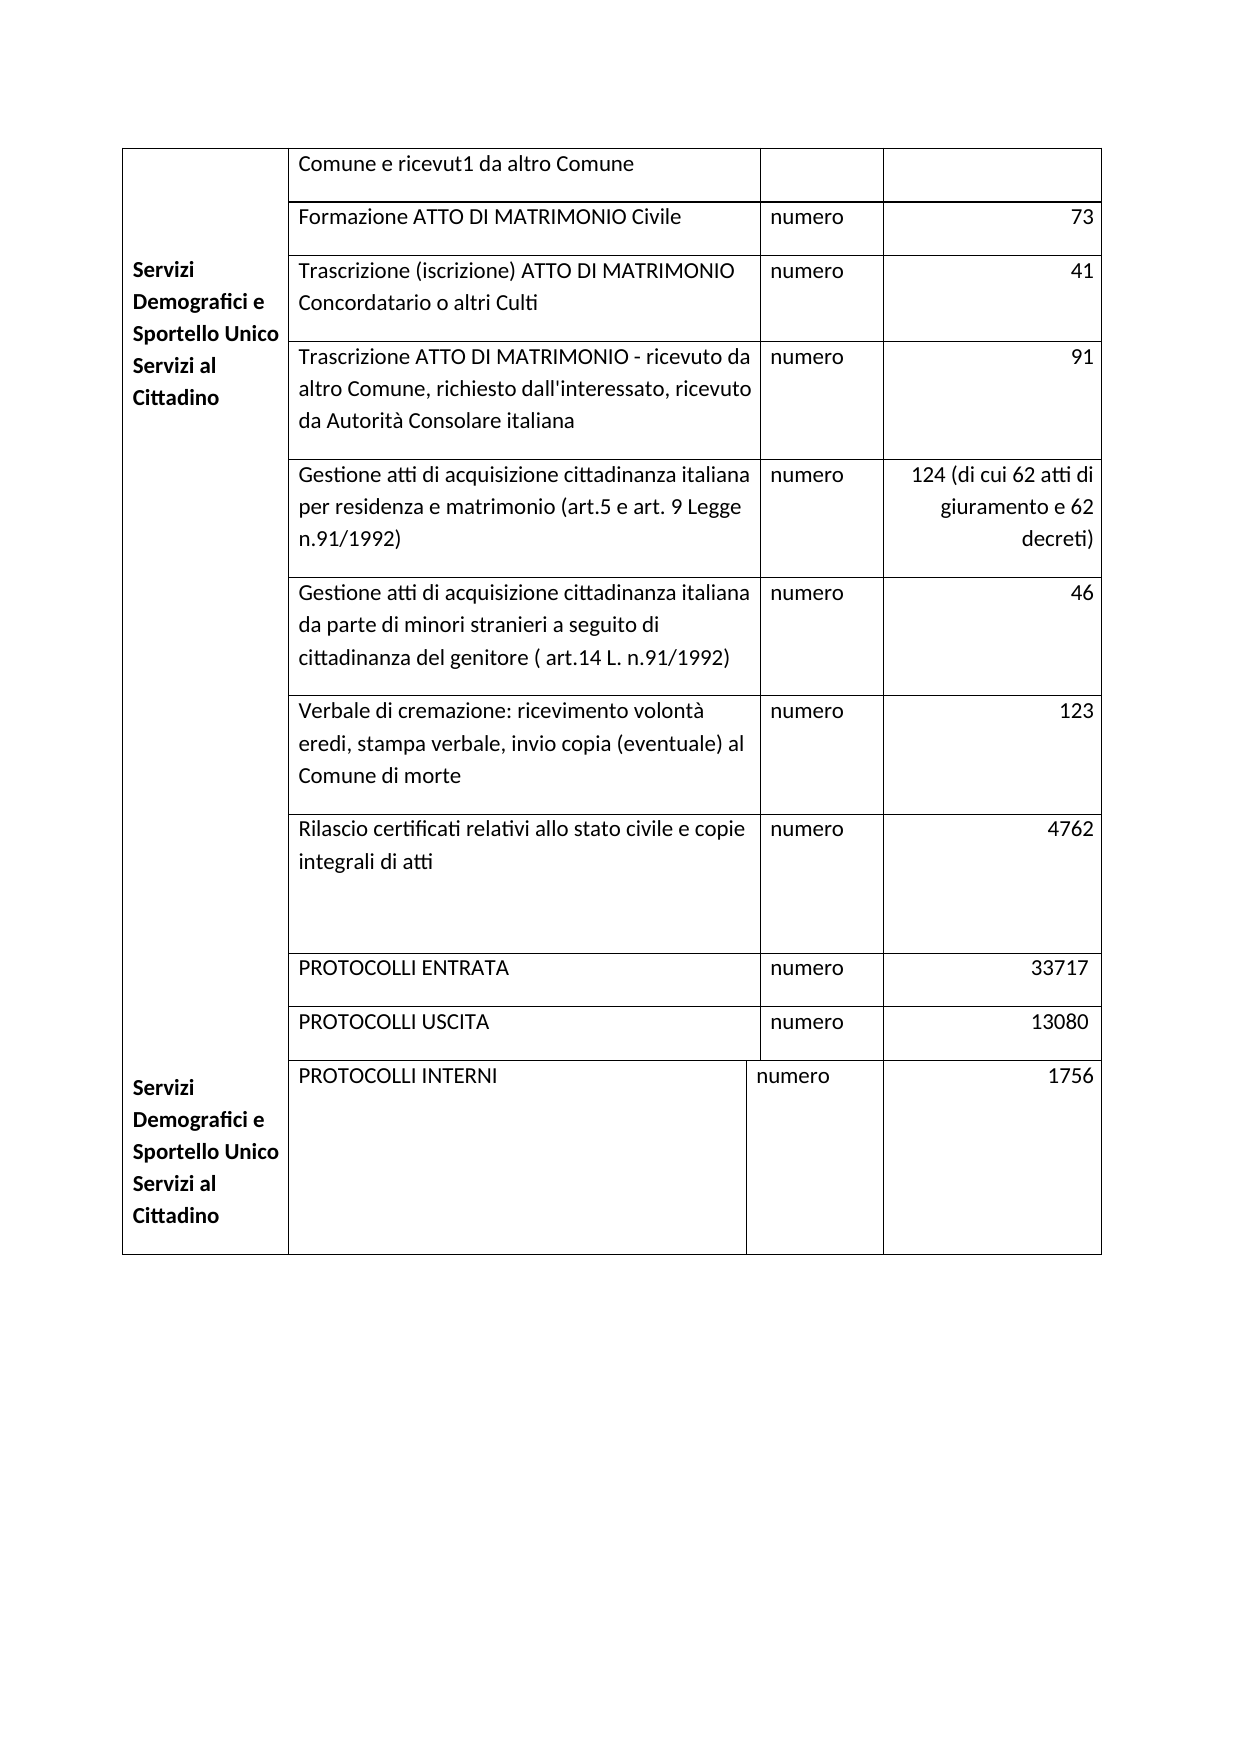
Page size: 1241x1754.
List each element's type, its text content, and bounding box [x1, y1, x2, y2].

table_cell 1756 [884, 1061, 1101, 1254]
table_cell 41 [884, 256, 1101, 341]
table_cell Verbale di cremazione: ricevimento volontà eredi, stampa verbale, invio copia (eventuale) al Comune di morte [289, 696, 760, 813]
table_cell numero [761, 815, 883, 952]
table_cell Gestione atti di acquisizione cittadinanza italiana da parte di minori stranieri a seguito di cittadinanza del genitore ( art.14 L. n.91/1992) [289, 578, 760, 695]
table_cell numero [761, 954, 883, 1006]
table_cell numero [761, 256, 883, 341]
table_cell Comune e ricevut1 da altro Comune [289, 149, 760, 201]
table_cell PROTOCOLLI USCITA [289, 1007, 760, 1060]
table_cell numero [761, 460, 883, 577]
table_cell 46 [884, 578, 1101, 695]
table_cell 91 [884, 342, 1101, 459]
table_cell numero [747, 1061, 883, 1254]
table_cell [761, 149, 883, 201]
table_cell Gestione atti di acquisizione cittadinanza italiana per residenza e matrimonio (art.5 e art. 9 Legge n.91/1992) [289, 460, 760, 577]
table_cell 124 (di cui 62 atti di giuramento e 62 decreti) [884, 460, 1101, 577]
table_cell Formazione ATTO DI MATRIMONIO Civile [289, 203, 760, 255]
table_cell numero [761, 1007, 883, 1060]
table_cell numero [761, 696, 883, 813]
table_cell 123 [884, 696, 1101, 813]
table_cell numero [761, 203, 883, 255]
table_cell 33717 [884, 954, 1101, 1006]
table_cell 73 [884, 203, 1101, 255]
table_cell Trascrizione (iscrizione) ATTO DI MATRIMONIO Concordatario o altri Culti [289, 256, 760, 341]
table_cell Trascrizione ATTO DI MATRIMONIO - ricevuto da altro Comune, richiesto dall'interessato, ricevuto da Autorità Consolare italiana [289, 342, 760, 459]
table_cell [884, 149, 1101, 201]
table_cell Rilascio certificati relativi allo stato civile e copie integrali di atti [289, 815, 760, 952]
table_cell numero [761, 578, 883, 695]
table_cell Servizi Demografici e Sportello Unico Servizi al Cittadino Servizi Demografici e Sportello Unico Servizi al Cittadino [123, 149, 288, 1254]
table_cell 4762 [884, 815, 1101, 952]
table_cell 13080 [884, 1007, 1101, 1060]
table_cell PROTOCOLLI ENTRATA [289, 954, 760, 1006]
table_cell PROTOCOLLI INTERNI [289, 1061, 746, 1254]
table_cell numero [761, 342, 883, 459]
